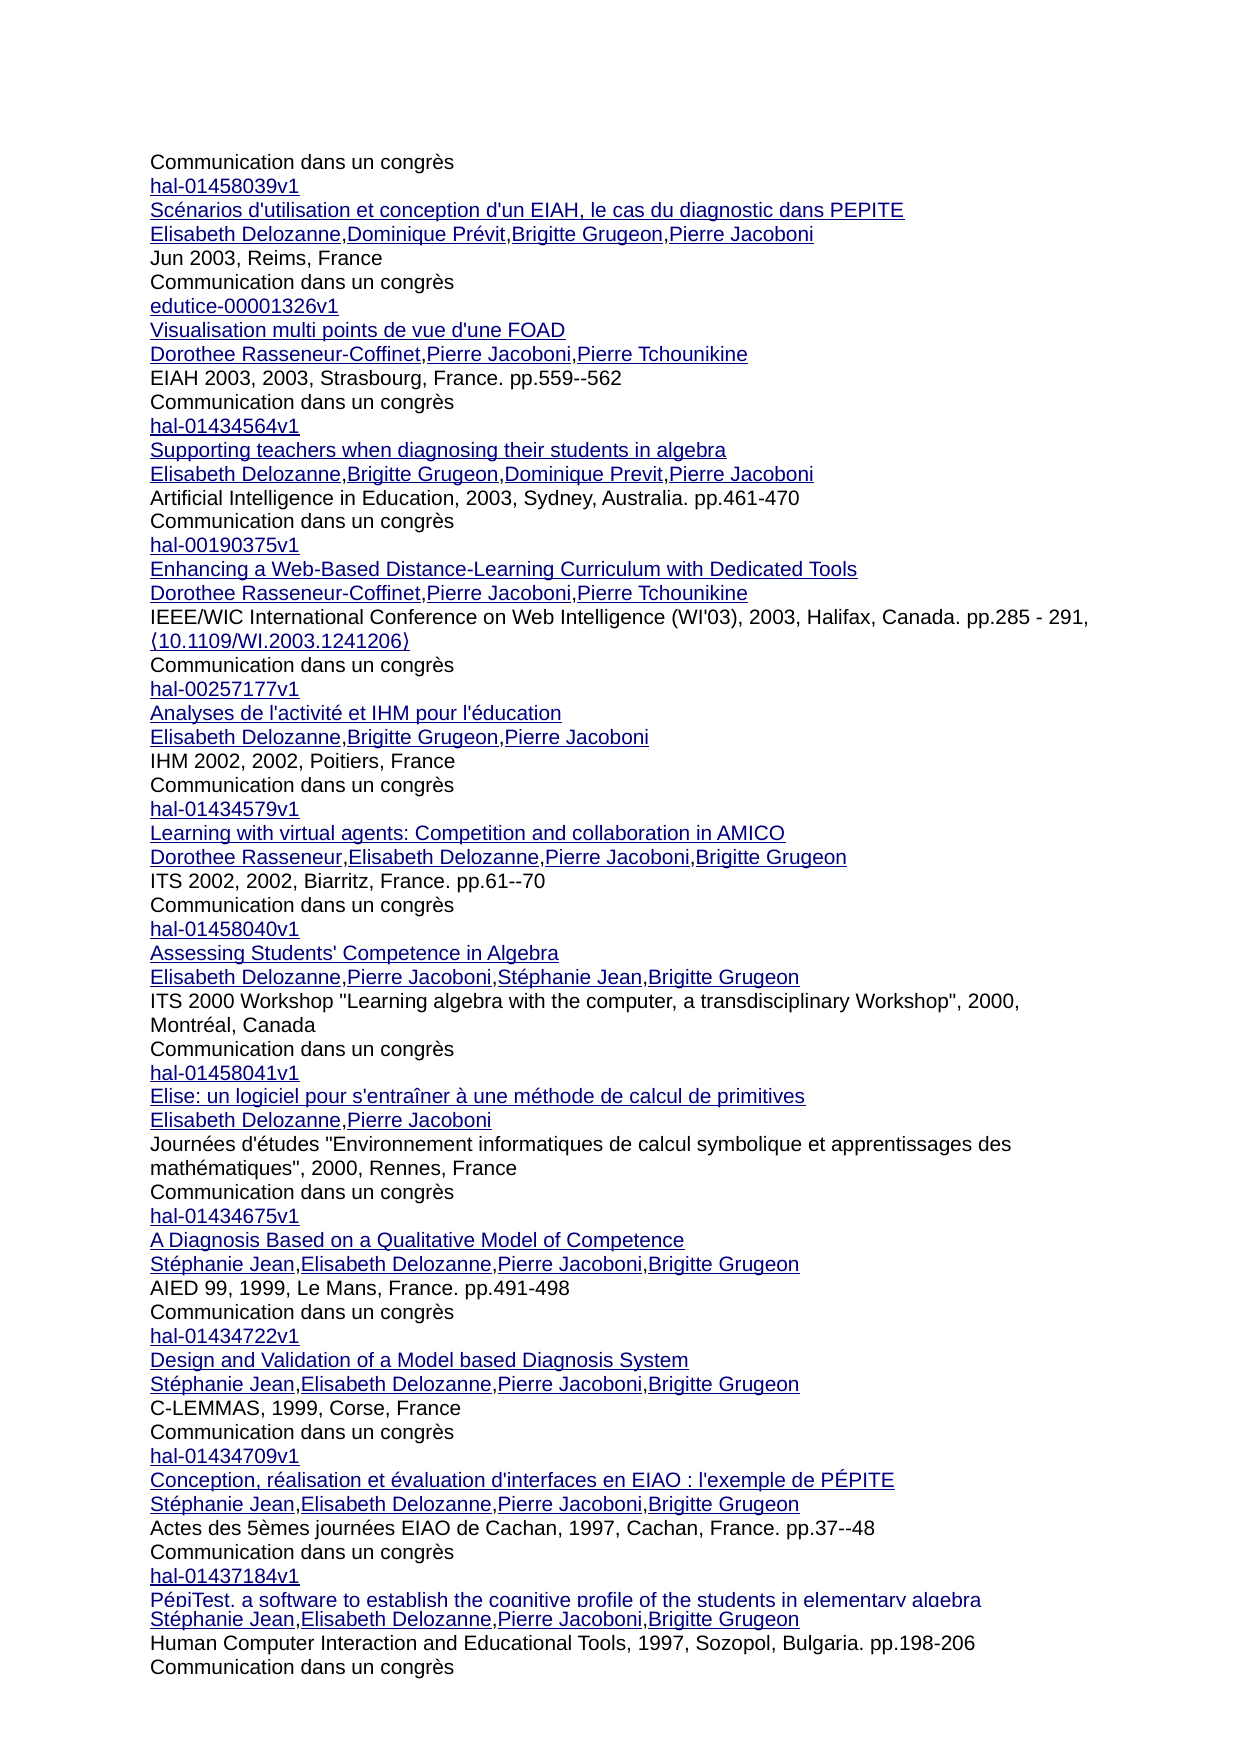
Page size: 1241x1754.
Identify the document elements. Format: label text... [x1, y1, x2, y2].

table_cell Elise: un logiciel pour s'entraîner à une méthode de calcul de primitives Elisabeth Delozanne,Pierre Jacoboni Journées d'études "Environnement informatiques de calcul symbolique et apprentissages des mathématiques", 2000, Rennes, France Communication dans un congrès hal-01434675v1 [150, 1084, 1090, 1228]
table_cell Conception, réalisation et évaluation d'interfaces en EIAO : l'exemple de PÉPITE Stéphanie Jean,Elisabeth Delozanne,Pierre Jacoboni,Brigitte Grugeon Actes des 5èmes journées EIAO de Cachan, 1997, Cachan, France. pp.37--48 Communication dans un congrès hal-01437184v1 [150, 1468, 1090, 1587]
table_cell Scénarios d'utilisation et conception d'un EIAH, le cas du diagnostic dans PEPITE Elisabeth Delozanne,Dominique Prévit,Brigitte Grugeon,Pierre Jacoboni Jun 2003, Reims, France Communication dans un congrès edutice-00001326v1 [150, 198, 1090, 318]
table_cell Analyses de l'activité et IHM pour l'éducation Elisabeth Delozanne,Brigitte Grugeon,Pierre Jacoboni IHM 2002, 2002, Poitiers, France Communication dans un congrès hal-01434579v1 [150, 701, 1090, 821]
table_cell Visualisation multi points de vue d'une FOAD Dorothee Rasseneur-Coffinet,Pierre Jacoboni,Pierre Tchounikine EIAH 2003, 2003, Strasbourg, France. pp.559--562 Communication dans un congrès hal-01434564v1 [150, 318, 1090, 437]
table_cell Enhancing a Web-Based Distance-Learning Curriculum with Dedicated Tools Dorothee Rasseneur-Coffinet,Pierre Jacoboni,Pierre Tchounikine IEEE/WIC International Conference on Web Intelligence (WI'03), 2003, Halifax, Canada. pp.285 - 291, ⟨10.1109/WI.2003.1241206⟩ Communication dans un congrès hal-00257177v1 [150, 557, 1090, 701]
table_cell A Diagnosis Based on a Qualitative Model of Competence Stéphanie Jean,Elisabeth Delozanne,Pierre Jacoboni,Brigitte Grugeon AIED 99, 1999, Le Mans, France. pp.491-498 Communication dans un congrès hal-01434722v1 [150, 1228, 1090, 1348]
table_cell Communication dans un congrès hal-01458039v1 [150, 150, 1090, 198]
table_cell PépiTest, a software to establish the cognitive profile of the students in elementary algebra Stéphanie Jean,Elisabeth Delozanne,Pierre Jacoboni,Brigitte Grugeon Human Computer Interaction and Educational Tools, 1997, Sozopol, Bulgaria. pp.198-206 Communication dans un congrès [150, 1588, 1090, 1679]
table_cell Supporting teachers when diagnosing their students in algebra Elisabeth Delozanne,Brigitte Grugeon,Dominique Previt,Pierre Jacoboni Artificial Intelligence in Education, 2003, Sydney, Australia. pp.461-470 Communication dans un congrès hal-00190375v1 [150, 438, 1090, 557]
table_cell Learning with virtual agents: Competition and collaboration in AMICO Dorothee Rasseneur,Elisabeth Delozanne,Pierre Jacoboni,Brigitte Grugeon ITS 2002, 2002, Biarritz, France. pp.61--70 Communication dans un congrès hal-01458040v1 [150, 821, 1090, 941]
table_cell Assessing Students' Competence in Algebra Elisabeth Delozanne,Pierre Jacoboni,Stéphanie Jean,Brigitte Grugeon ITS 2000 Workshop "Learning algebra with the computer, a transdisciplinary Workshop", 2000, Montréal, Canada Communication dans un congrès hal-01458041v1 [150, 941, 1090, 1084]
table_cell Design and Validation of a Model based Diagnosis System Stéphanie Jean,Elisabeth Delozanne,Pierre Jacoboni,Brigitte Grugeon C-LEMMAS, 1999, Corse, France Communication dans un congrès hal-01434709v1 [150, 1348, 1090, 1468]
